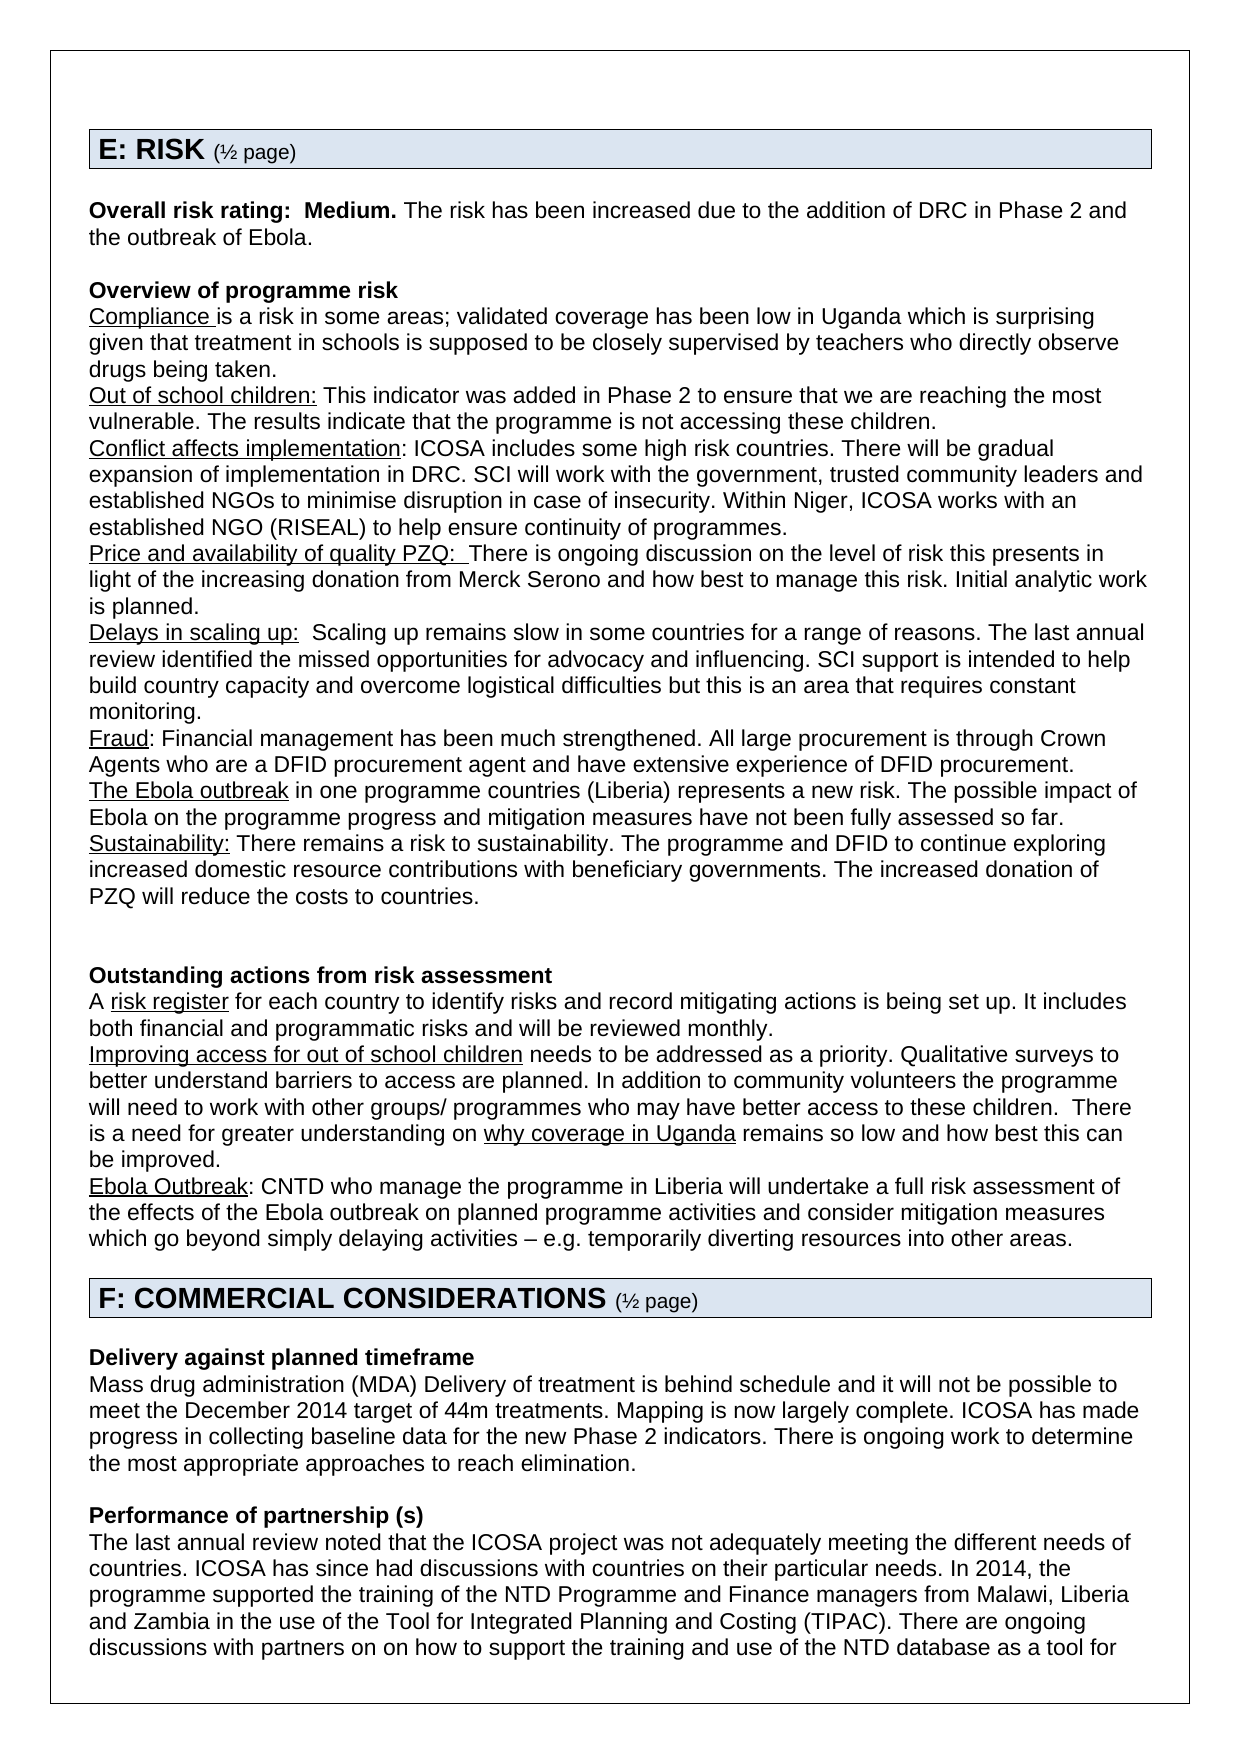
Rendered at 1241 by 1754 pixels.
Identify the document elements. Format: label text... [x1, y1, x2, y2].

text Compliance is a risk in some areas; validated coverage has been low in Uganda which is surprising given that treatment in schools is supposed to be closely supervised by teachers who directly observe drugs being taken. [89, 303, 1152, 382]
text Improving access for out of school children needs to be addressed as a priority. Qualitative surveys to better understand barriers to access are planned. In addition to community volunteers the programme will need to work with other groups/ programmes who may have better access to these children. There is a need for greater understanding on why coverage in Uganda remains so low and how best this can be improved. [89, 1041, 1152, 1173]
text The last annual review noted that the ICOSA project was not adequately meeting the different needs of countries. ICOSA has since had discussions with countries on their particular needs. In 2014, the programme supported the training of the NTD Programme and Finance managers from Malawi, Liberia and Zambia in the use of the Tool for Integrated Planning and Costing (TIPAC). There are ongoing discussions with partners on on how to support the training and use of the NTD database as a tool for [89, 1529, 1152, 1660]
text Mass drug administration (MDA) Delivery of treatment is behind schedule and it will not be possible to meet the December 2014 target of 44m treatments. Mapping is now largely complete. ICOSA has made progress in collecting baseline data for the new Phase 2 indicators. There is ongoing work to determine the most appropriate approaches to reach elimination. [89, 1371, 1152, 1476]
text Sustainability: There remains a risk to sustainability. The programme and DFID to continue exploring increased domestic resource contributions with beneficiary governments. The increased donation of PZQ will reduce the costs to countries. [89, 830, 1152, 909]
text E: RISK (½ page) [90, 130, 1151, 168]
text Performance of partnership (s) [89, 1502, 1152, 1529]
text Fraud: Financial management has been much strengthened. All large procurement is through Crown Agents who are a DFID procurement agent and have extensive experience of DFID procurement. [89, 724, 1152, 777]
text Ebola Outbreak: CNTD who manage the programme in Liberia will undertake a full risk assessment of the effects of the Ebola outbreak on planned programme activities and consider mitigation measures which go beyond simply delaying activities – e.g. temporarily diverting resources into other areas. [89, 1173, 1152, 1252]
text The Ebola outbreak in one programme countries (Liberia) represents a new risk. The possible impact of Ebola on the programme progress and mitigation measures have not been fully assessed so far. [89, 777, 1152, 830]
text F: COMMERCIAL CONSIDERATIONS (½ page) [90, 1279, 1151, 1317]
text Delays in scaling up: Scaling up remains slow in some countries for a range of reasons. The last annual review identified the missed opportunities for advocacy and influencing. SCI support is intended to help build country capacity and overcome logistical difficulties but this is an area that requires constant monitoring. [89, 619, 1152, 724]
text Price and availability of quality PZQ: There is ongoing discussion on the level of risk this presents in light of the increasing donation from Merck Serono and how best to manage this risk. Initial analytic work is planned. [89, 540, 1152, 619]
text Outstanding actions from risk assessment [89, 962, 1152, 988]
text Overall risk rating: Medium. The risk has been increased due to the addition of DRC in Phase 2 and the outbreak of Ebola. [89, 197, 1152, 250]
text Conflict affects implementation: ICOSA includes some high risk countries. There will be gradual expansion of implementation in DRC. SCI will work with the government, trusted community leaders and established NGOs to minimise disruption in case of insecurity. Within Niger, ICOSA works with an established NGO (RISEAL) to help ensure continuity of programmes. [89, 435, 1152, 540]
text Delivery against planned timeframe [89, 1344, 1152, 1371]
text A risk register for each country to identify risks and record mitigating actions is being set up. It includes both financial and programmatic risks and will be reviewed monthly. [89, 988, 1152, 1041]
text Out of school children: This indicator was added in Phase 2 to ensure that we are reaching the most vulnerable. The results indicate that the programme is not accessing these children. [89, 382, 1152, 435]
text Overview of programme risk [89, 277, 1152, 303]
